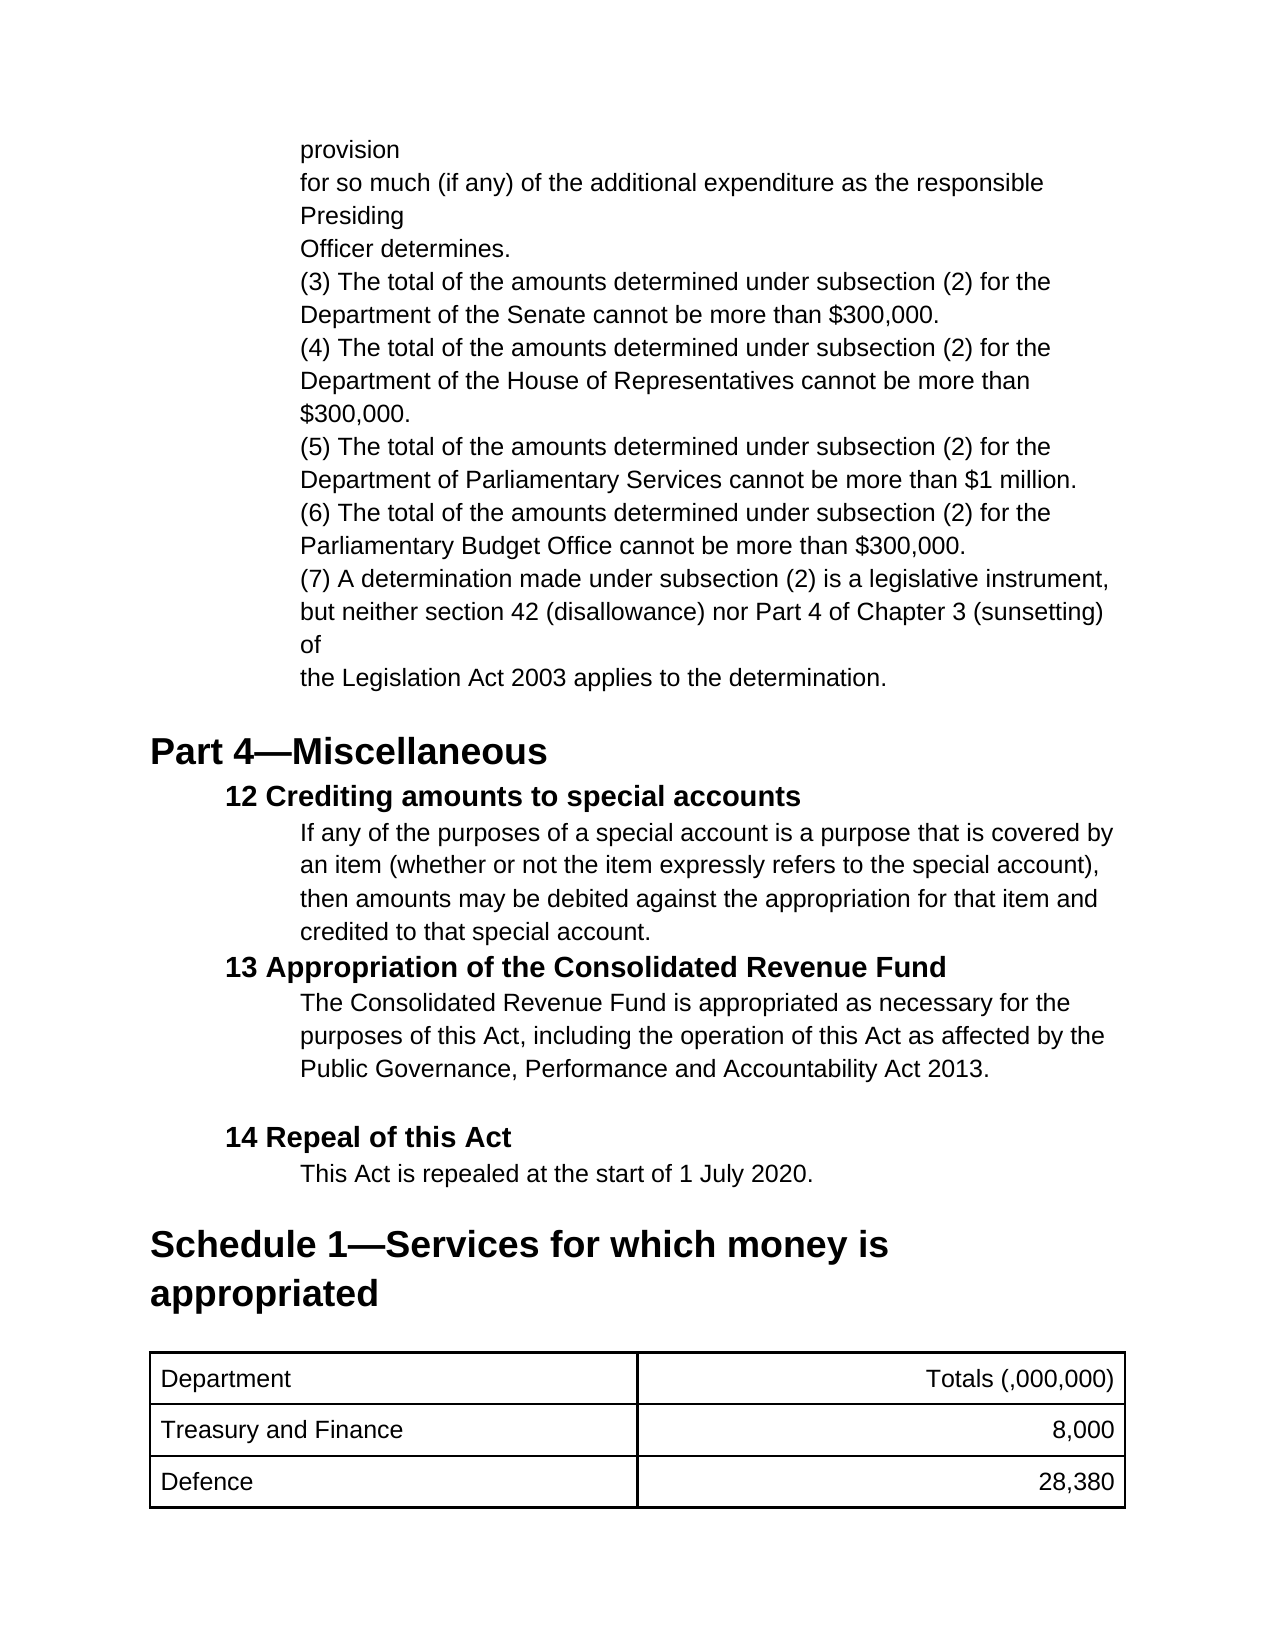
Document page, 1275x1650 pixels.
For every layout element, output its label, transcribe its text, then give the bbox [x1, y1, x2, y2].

text Schedule 1—Services for which money is appropriated [150, 1222, 1125, 1315]
table_cell 28,380 [639, 1457, 1124, 1506]
table_cell 8,000 [639, 1405, 1124, 1455]
text Department of the House of Representatives cannot be more than $300,000. [300, 366, 1125, 428]
text (7) A determination made under subsection (2) is a legislative instrument, [300, 564, 1125, 593]
text If any of the purposes of a special account is a purpose that is covered by an item (whether or not the item expressly refers to the special account), then amounts may be debited against the appropriation for that item and credited to that special account. [300, 817, 1125, 945]
table_cell Defence [151, 1457, 636, 1506]
text the Legislation Act 2003 applies to the determination. [300, 663, 1125, 692]
text Parliamentary Budget Office cannot be more than $300,000. [300, 531, 1125, 560]
table_cell Treasury and Finance [151, 1405, 636, 1455]
text but neither section 42 (disallowance) nor Part 4 of Chapter 3 (sunsetting) of [300, 597, 1125, 659]
text provision [300, 135, 1125, 164]
table_header Department [151, 1354, 636, 1403]
table_header Totals (,000,000) [639, 1354, 1124, 1403]
text This Act is repealed at the start of 1 July 2020. [300, 1159, 1125, 1187]
text Department of the Senate cannot be more than $300,000. [300, 300, 1125, 329]
text for so much (if any) of the additional expenditure as the responsible Presiding [300, 168, 1125, 230]
text Officer determines. [300, 234, 1125, 263]
text (5) The total of the amounts determined under subsection (2) for the [300, 432, 1125, 461]
text 12 Crediting amounts to special accounts [225, 779, 1125, 812]
text (4) The total of the amounts determined under subsection (2) for the [300, 333, 1125, 362]
text 14 Repeal of this Act [225, 1120, 1125, 1154]
text Department of Parliamentary Services cannot be more than $1 million. [300, 465, 1125, 494]
text Part 4—Miscellaneous [150, 729, 1125, 772]
text (6) The total of the amounts determined under subsection (2) for the [300, 498, 1125, 527]
text 13 Appropriation of the Consolidated Revenue Fund [225, 949, 1125, 983]
text The Consolidated Revenue Fund is appropriated as necessary for the purposes of this Act, including the operation of this Act as affected by the Public Governance, Performance and Accountability Act 2013. [300, 988, 1125, 1083]
text (3) The total of the amounts determined under subsection (2) for the [300, 267, 1125, 296]
